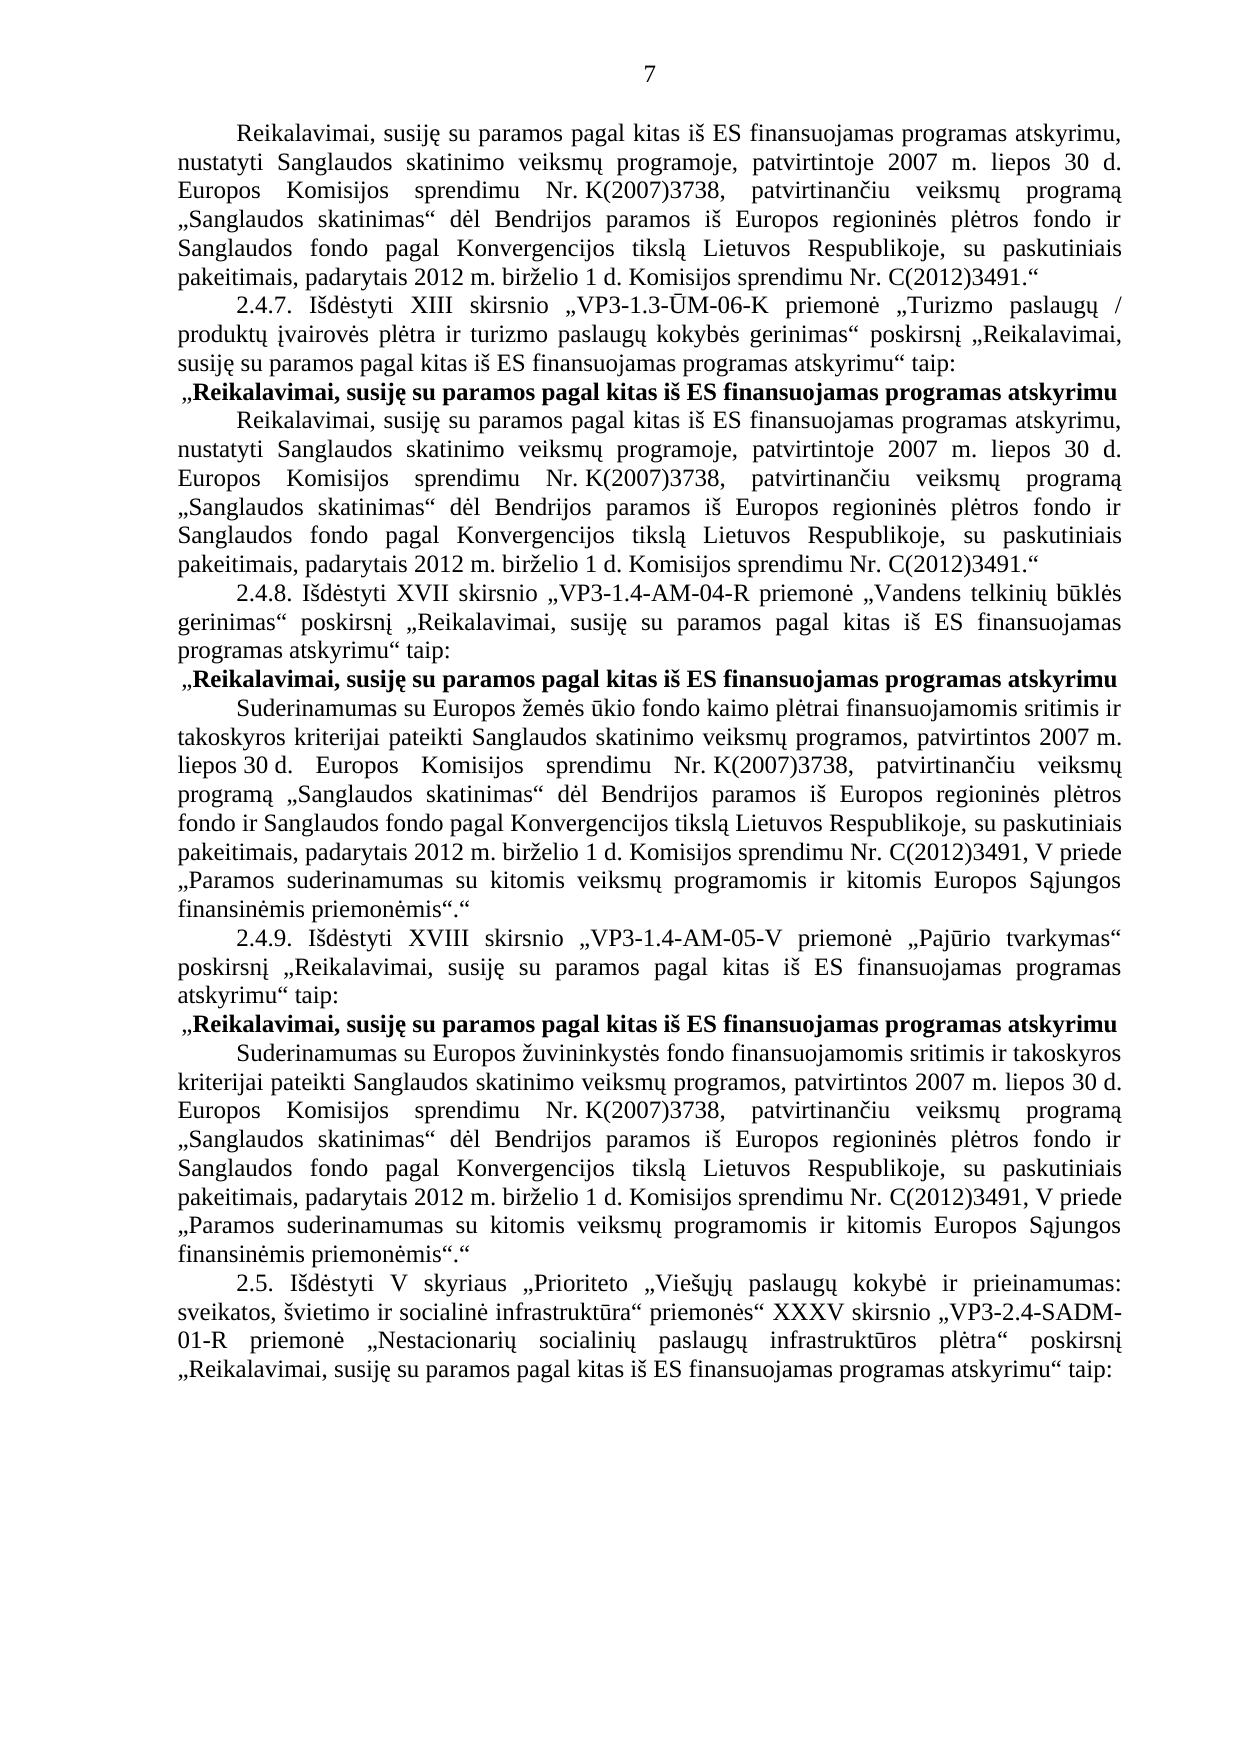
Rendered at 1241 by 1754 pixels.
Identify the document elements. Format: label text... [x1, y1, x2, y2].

text Reikalavimai, susiję su paramos pagal kitas iš ES finansuojamas programas atskyrimu, nustatyti Sanglaudos skatinimo veiksmų programoje, patvirtintoje 2007 m. liepos 30 d. Europos Komisijos sprendimu Nr. K(2007)3738, patvirtinančiu veiksmų programą „Sanglaudos skatinimas“ dėl Bendrijos paramos iš Europos regioninės plėtros fondo ir Sanglaudos fondo pagal Konvergencijos tikslą Lietuvos Respublikoje, su paskutiniais pakeitimais, padarytais 2012 m. birželio 1 d. Komisijos sprendimu Nr. C(2012)3491.“ [177, 406, 1122, 578]
text Reikalavimai, susiję su paramos pagal kitas iš ES finansuojamas programas atskyrimu, nustatyti Sanglaudos skatinimo veiksmų programoje, patvirtintoje 2007 m. liepos 30 d. Europos Komisijos sprendimu Nr. K(2007)3738, patvirtinančiu veiksmų programą „Sanglaudos skatinimas“ dėl Bendrijos paramos iš Europos regioninės plėtros fondo ir Sanglaudos fondo pagal Konvergencijos tikslą Lietuvos Respublikoje, su paskutiniais pakeitimais, padarytais 2012 m. birželio 1 d. Komisijos sprendimu Nr. C(2012)3491.“ [177, 118, 1122, 291]
text „Reikalavimai, susiję su paramos pagal kitas iš ES finansuojamas programas atskyrimu [177, 664, 1122, 693]
text 2.4.7. Išdėstyti XIII skirsnio „VP3-1.3-ŪM-06-K priemonė „Turizmo paslaugų / produktų įvairovės plėtra ir turizmo paslaugų kokybės gerinimas“ poskirsnį „Reikalavimai, susiję su paramos pagal kitas iš ES finansuojamas programas atskyrimu“ taip: [177, 291, 1122, 377]
text Suderinamumas su Europos žemės ūkio fondo kaimo plėtrai finansuojamomis sritimis ir takoskyros kriterijai pateikti Sanglaudos skatinimo veiksmų programos, patvirtintos 2007 m. liepos 30 d. Europos Komisijos sprendimu Nr. K(2007)3738, patvirtinančiu veiksmų programą „Sanglaudos skatinimas“ dėl Bendrijos paramos iš Europos regioninės plėtros fondo ir Sanglaudos fondo pagal Konvergencijos tikslą Lietuvos Respublikoje, su paskutiniais pakeitimais, padarytais 2012 m. birželio 1 d. Komisijos sprendimu Nr. C(2012)3491, V priede „Paramos suderinamumas su kitomis veiksmų programomis ir kitomis Europos Sąjungos finansinėmis priemonėmis“.“ [177, 693, 1122, 923]
text Suderinamumas su Europos žuvininkystės fondo finansuojamomis sritimis ir takoskyros kriterijai pateikti Sanglaudos skatinimo veiksmų programos, patvirtintos 2007 m. liepos 30 d. Europos Komisijos sprendimu Nr. K(2007)3738, patvirtinančiu veiksmų programą „Sanglaudos skatinimas“ dėl Bendrijos paramos iš Europos regioninės plėtros fondo ir Sanglaudos fondo pagal Konvergencijos tikslą Lietuvos Respublikoje, su paskutiniais pakeitimais, padarytais 2012 m. birželio 1 d. Komisijos sprendimu Nr. C(2012)3491, V priede „Paramos suderinamumas su kitomis veiksmų programomis ir kitomis Europos Sąjungos finansinėmis priemonėmis“.“ [177, 1038, 1122, 1268]
text 2.4.8. Išdėstyti XVII skirsnio „VP3-1.4-AM-04-R priemonė „Vandens telkinių būklės gerinimas“ poskirsnį „Reikalavimai, susiję su paramos pagal kitas iš ES finansuojamas programas atskyrimu“ taip: [177, 578, 1122, 664]
text 2.4.9. Išdėstyti XVIII skirsnio „VP3-1.4-AM-05-V priemonė „Pajūrio tvarkymas“ poskirsnį „Reikalavimai, susiję su paramos pagal kitas iš ES finansuojamas programas atskyrimu“ taip: [177, 923, 1122, 1009]
text „Reikalavimai, susiję su paramos pagal kitas iš ES finansuojamas programas atskyrimu [177, 377, 1122, 406]
text „Reikalavimai, susiję su paramos pagal kitas iš ES finansuojamas programas atskyrimu [177, 1009, 1122, 1038]
text 2.5. Išdėstyti V skyriaus „Prioriteto „Viešųjų paslaugų kokybė ir prieinamumas: sveikatos, švietimo ir socialinė infrastruktūra“ priemonės“ XXXV skirsnio „VP3-2.4-SADM-01-R priemonė „Nestacionarių socialinių paslaugų infrastruktūros plėtra“ poskirsnį „Reikalavimai, susiję su paramos pagal kitas iš ES finansuojamas programas atskyrimu“ taip: [177, 1268, 1122, 1383]
